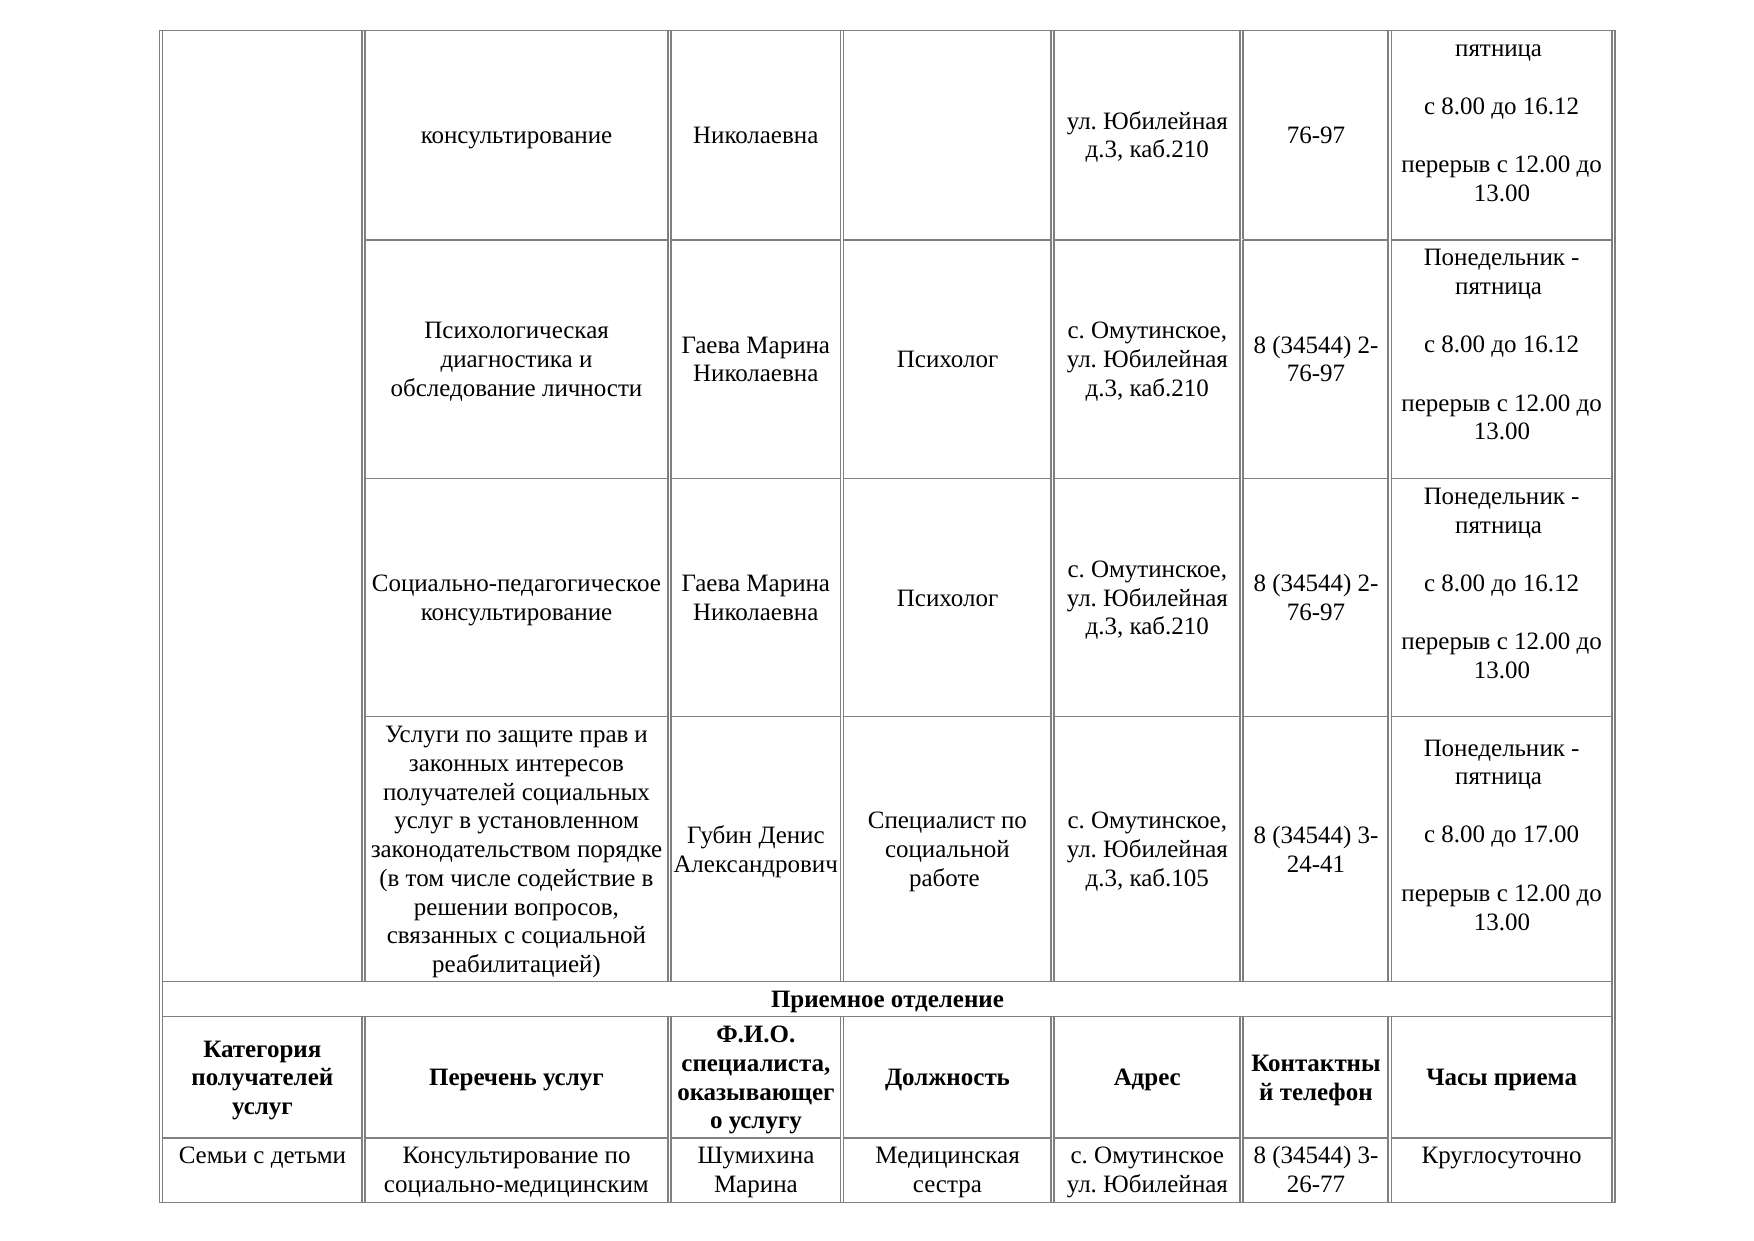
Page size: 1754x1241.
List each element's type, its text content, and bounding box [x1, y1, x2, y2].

table_cell Шумихина Марина [672, 1139, 840, 1202]
table_cell Часы приема [1392, 1017, 1611, 1137]
table_cell консультирование [366, 31, 667, 239]
table_cell Психолог [844, 241, 1050, 478]
table_cell Гаева Марина Николаевна [672, 241, 840, 478]
table_cell Категория получателей услуг [163, 1017, 361, 1137]
table_cell Консультирование по социально-медицинским [366, 1139, 667, 1202]
table_cell 8 (34544) 3-26-77 [1244, 1139, 1387, 1202]
table_cell с. Омутинское, ул. Юбилейная д.3, каб.105 [1055, 717, 1239, 981]
table_cell Перечень услуг [366, 1017, 667, 1137]
table_cell 8 (34544) 2-76-97 [1244, 479, 1387, 716]
table_cell 8 (34544) 3-24-41 [1244, 717, 1387, 981]
table_cell с. Омутинское, ул. Юбилейная д.3, каб.210 [1055, 479, 1239, 716]
table_cell Понедельник - пятница с 8.00 до 16.12 перерыв с 12.00 до 13.00 [1392, 241, 1611, 478]
table_cell Понедельник - пятница с 8.00 до 17.00 перерыв с 12.00 до 13.00 [1392, 717, 1611, 981]
table_cell 76-97 [1244, 31, 1387, 239]
table_cell Контактный телефон [1244, 1017, 1387, 1137]
table_cell [844, 31, 1050, 239]
table_cell Круглосуточно [1392, 1139, 1611, 1202]
table_cell Должность [844, 1017, 1050, 1137]
table_cell Адрес [1055, 1017, 1239, 1137]
table_cell Губин Денис Александрович [672, 717, 840, 981]
table_cell Ф.И.О. специалиста, оказывающего услугу [672, 1017, 840, 1137]
table_cell Медицинская сестра [844, 1139, 1050, 1202]
table_cell Услуги по защите прав и законных интересов получателей социальных услуг в установленном законодательством порядке (в том числе содействие в решении вопросов, связанных с социальной реабилитацией) [366, 717, 667, 981]
table_cell Психологическая диагностика и обследование личности [366, 241, 667, 478]
table_cell 8 (34544) 2-76-97 [1244, 241, 1387, 478]
table_cell с. Омутинское, ул. Юбилейная д.3, каб.210 [1055, 241, 1239, 478]
table_cell Психолог [844, 479, 1050, 716]
table_cell [163, 31, 361, 981]
table_cell - пятница с 8.00 до 16.12 перерыв с 12.00 до 13.00 [1392, 31, 1611, 239]
table_cell ул. Юбилейная д.3, каб.210 [1055, 31, 1239, 239]
table_cell Гаева Марина Николаевна [672, 479, 840, 716]
table_cell Семьи с детьми [163, 1139, 361, 1202]
table_cell Понедельник - пятница с 8.00 до 16.12 перерыв с 12.00 до 13.00 [1392, 479, 1611, 716]
table_cell Приемное отделение [163, 982, 1611, 1016]
table_cell Социально-педагогическое консультирование [366, 479, 667, 716]
table_cell Николаевна [672, 31, 840, 239]
table_cell с. Омутинское ул. Юбилейная [1055, 1139, 1239, 1202]
table_cell Специалист по социальной работе [844, 717, 1050, 981]
